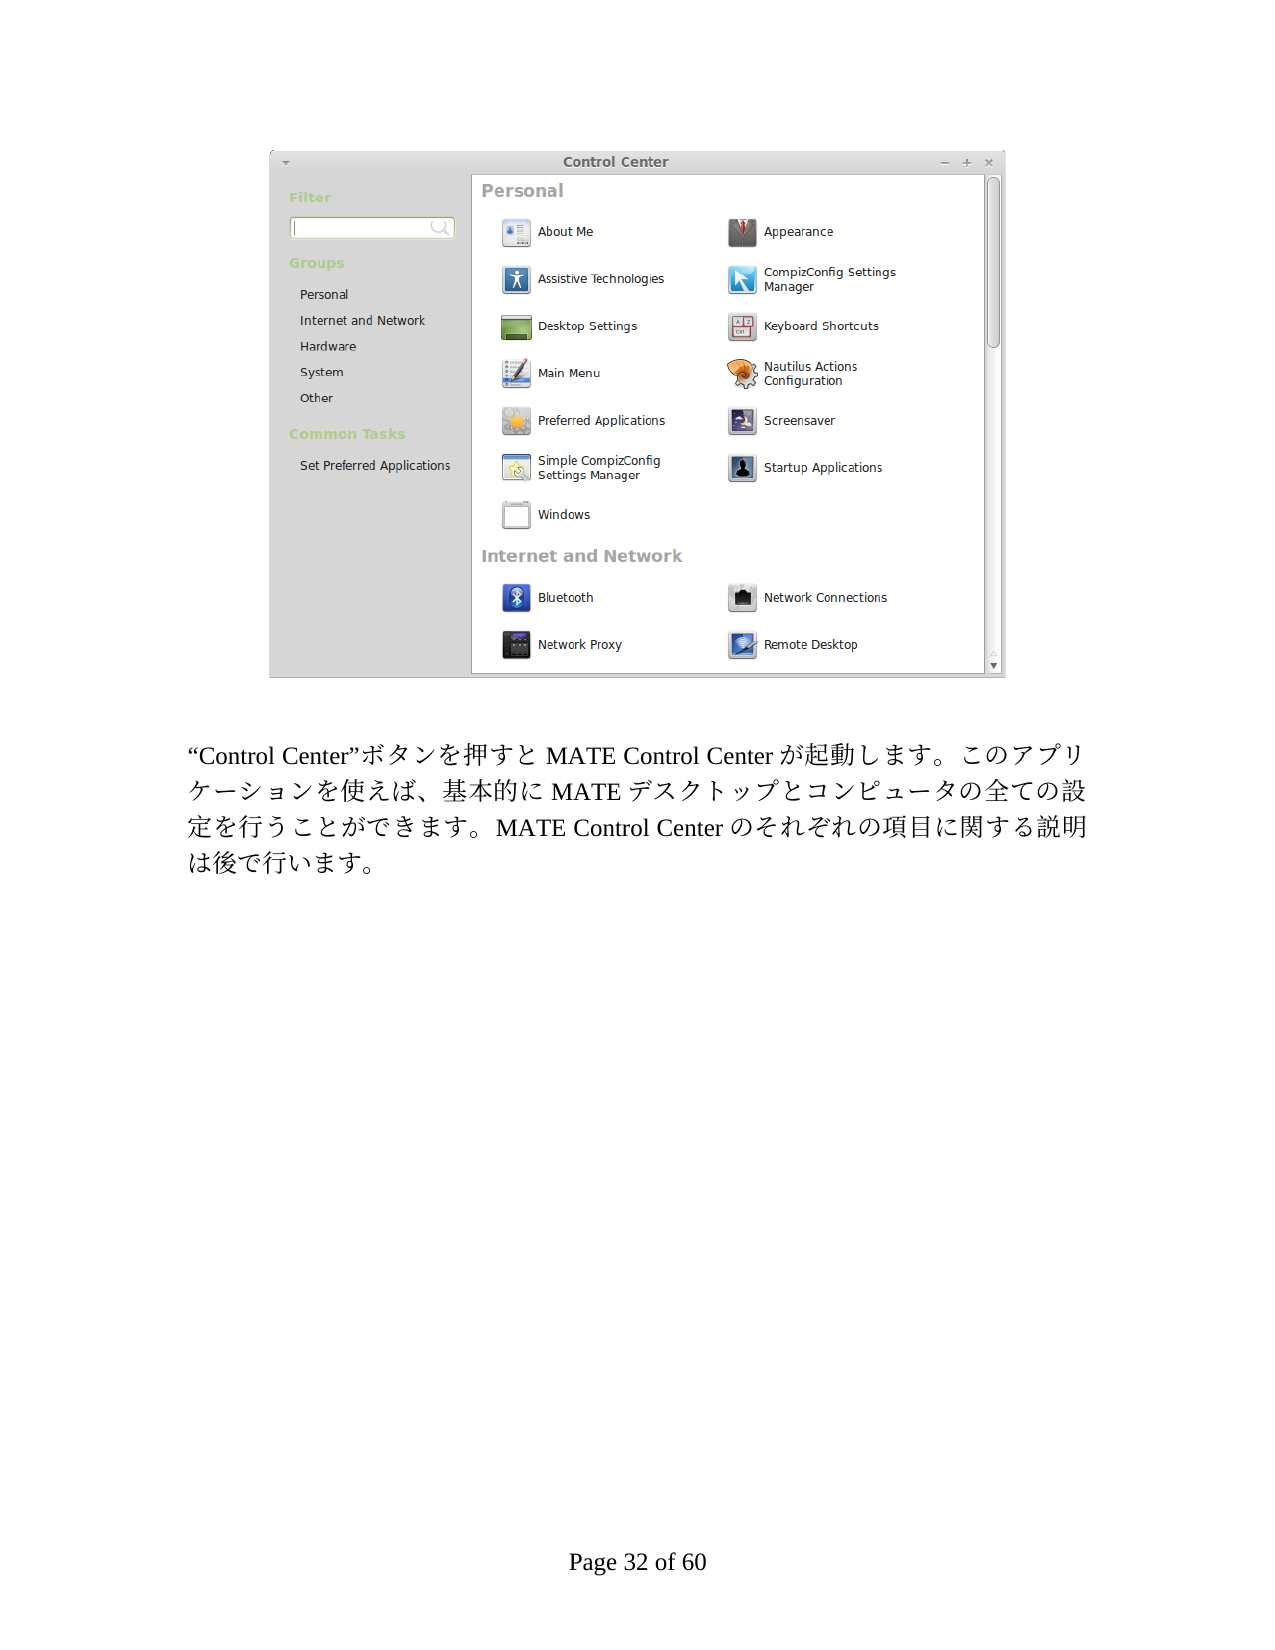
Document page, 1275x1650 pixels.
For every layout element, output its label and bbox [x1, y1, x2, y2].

picture [269, 150, 1006, 678]
